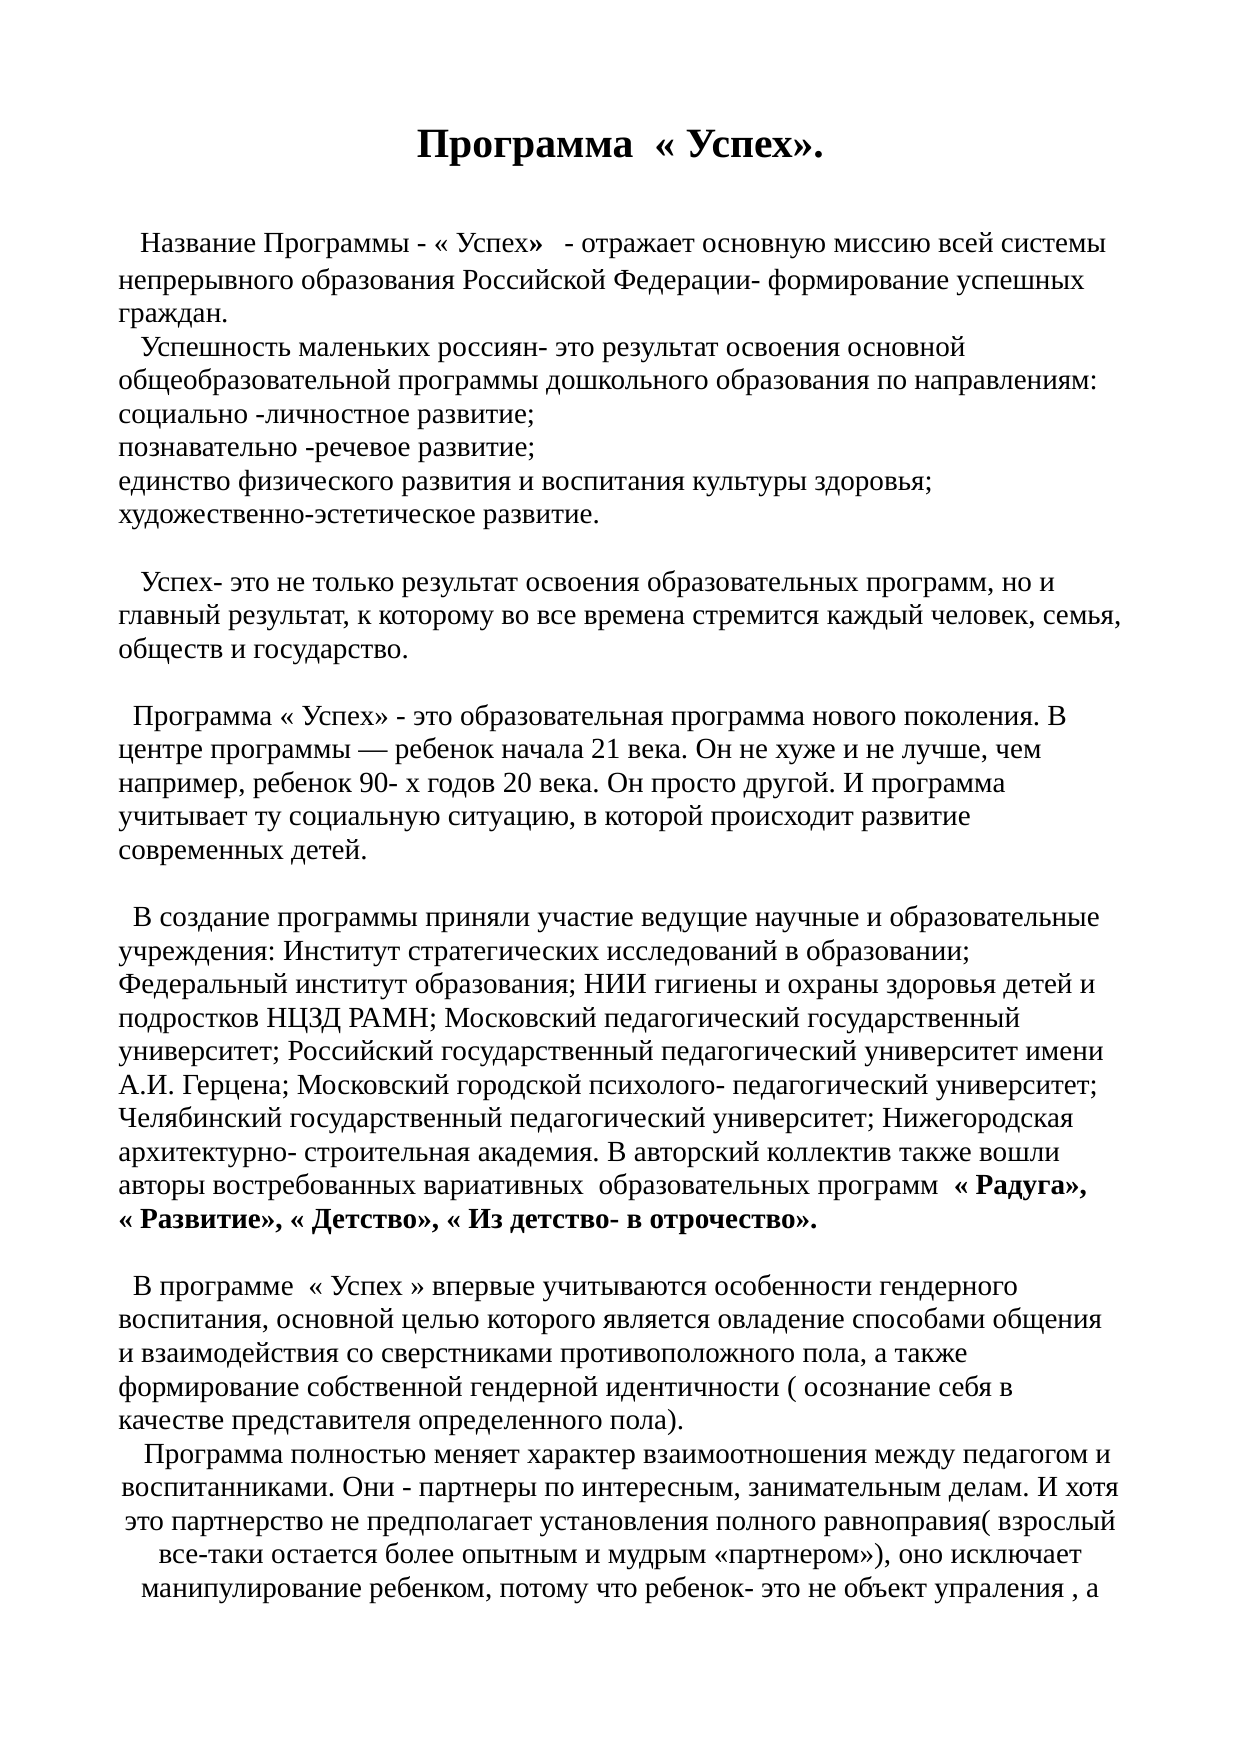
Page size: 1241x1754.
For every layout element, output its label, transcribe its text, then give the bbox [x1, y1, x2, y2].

text Программа полностью меняет характер взаимоотношения между педагогом и воспитанниками. Они - партнеры по интересным, занимательным делам. И хотя это партнерство не предполагает установления полного равноправия( взрослый все-таки остается более опытным и мудрым «партнером»), оно исключает манипулирование ребенком, потому что ребенок- это не объект упраления , а [118, 1436, 1122, 1603]
text В создание программы приняли участие ведущие научные и образовательные учреждения: Институт стратегических исследований в образовании; Федеральный институт образования; НИИ гигиены и охраны здоровья детей и подростков НЦЗД РАМН; Московский педагогический государственный университет; Российский государственный педагогический университет имени А.И. Герцена; Московский городской психолого- педагогический университет; Челябинский государственный педагогический университет; Нижегородская архитектурно- строительная академия. В авторский коллектив также вошли авторы востребованных вариативных образовательных программ « Радуга», « Развитие», « Детство», « Из детство- в отрочество». [118, 899, 1122, 1234]
text Программа « Успех». [118, 118, 1122, 166]
text Успех- это не только результат освоения образовательных программ, но и главный результат, к которому во все времена стремится каждый человек, семья, обществ и государство. [118, 564, 1122, 664]
text художественно-эстетическое развитие. [118, 497, 1122, 530]
text Название Программы - « Успех» - отражает основную миссию всей системы непрерывного образования Российской Федерации- формирование успешных граждан. [118, 214, 1122, 329]
text Успешность маленьких россиян- это результат освоения основной общеобразовательной программы дошкольного образования по направлениям: [118, 329, 1122, 396]
text социально -личностное развитие; [118, 396, 1122, 429]
text познавательно -речевое развитие; [118, 429, 1122, 463]
text единство физического развития и воспитания культуры здоровья; [118, 463, 1122, 497]
text В программе « Успех » впервые учитываются особенности гендерного воспитания, основной целью которого является овладение способами общения и взаимодействия со сверстниками противоположного пола, а также формирование собственной гендерной идентичности ( осознание себя в качестве представителя определенного пола). [118, 1268, 1122, 1436]
text Программа « Успех» - это образовательная программа нового поколения. В центре программы — ребенок начала 21 века. Он не хуже и не лучше, чем например, ребенок 90- х годов 20 века. Он просто другой. И программа учитывает ту социальную ситуацию, в которой происходит развитие современных детей. [118, 698, 1122, 866]
